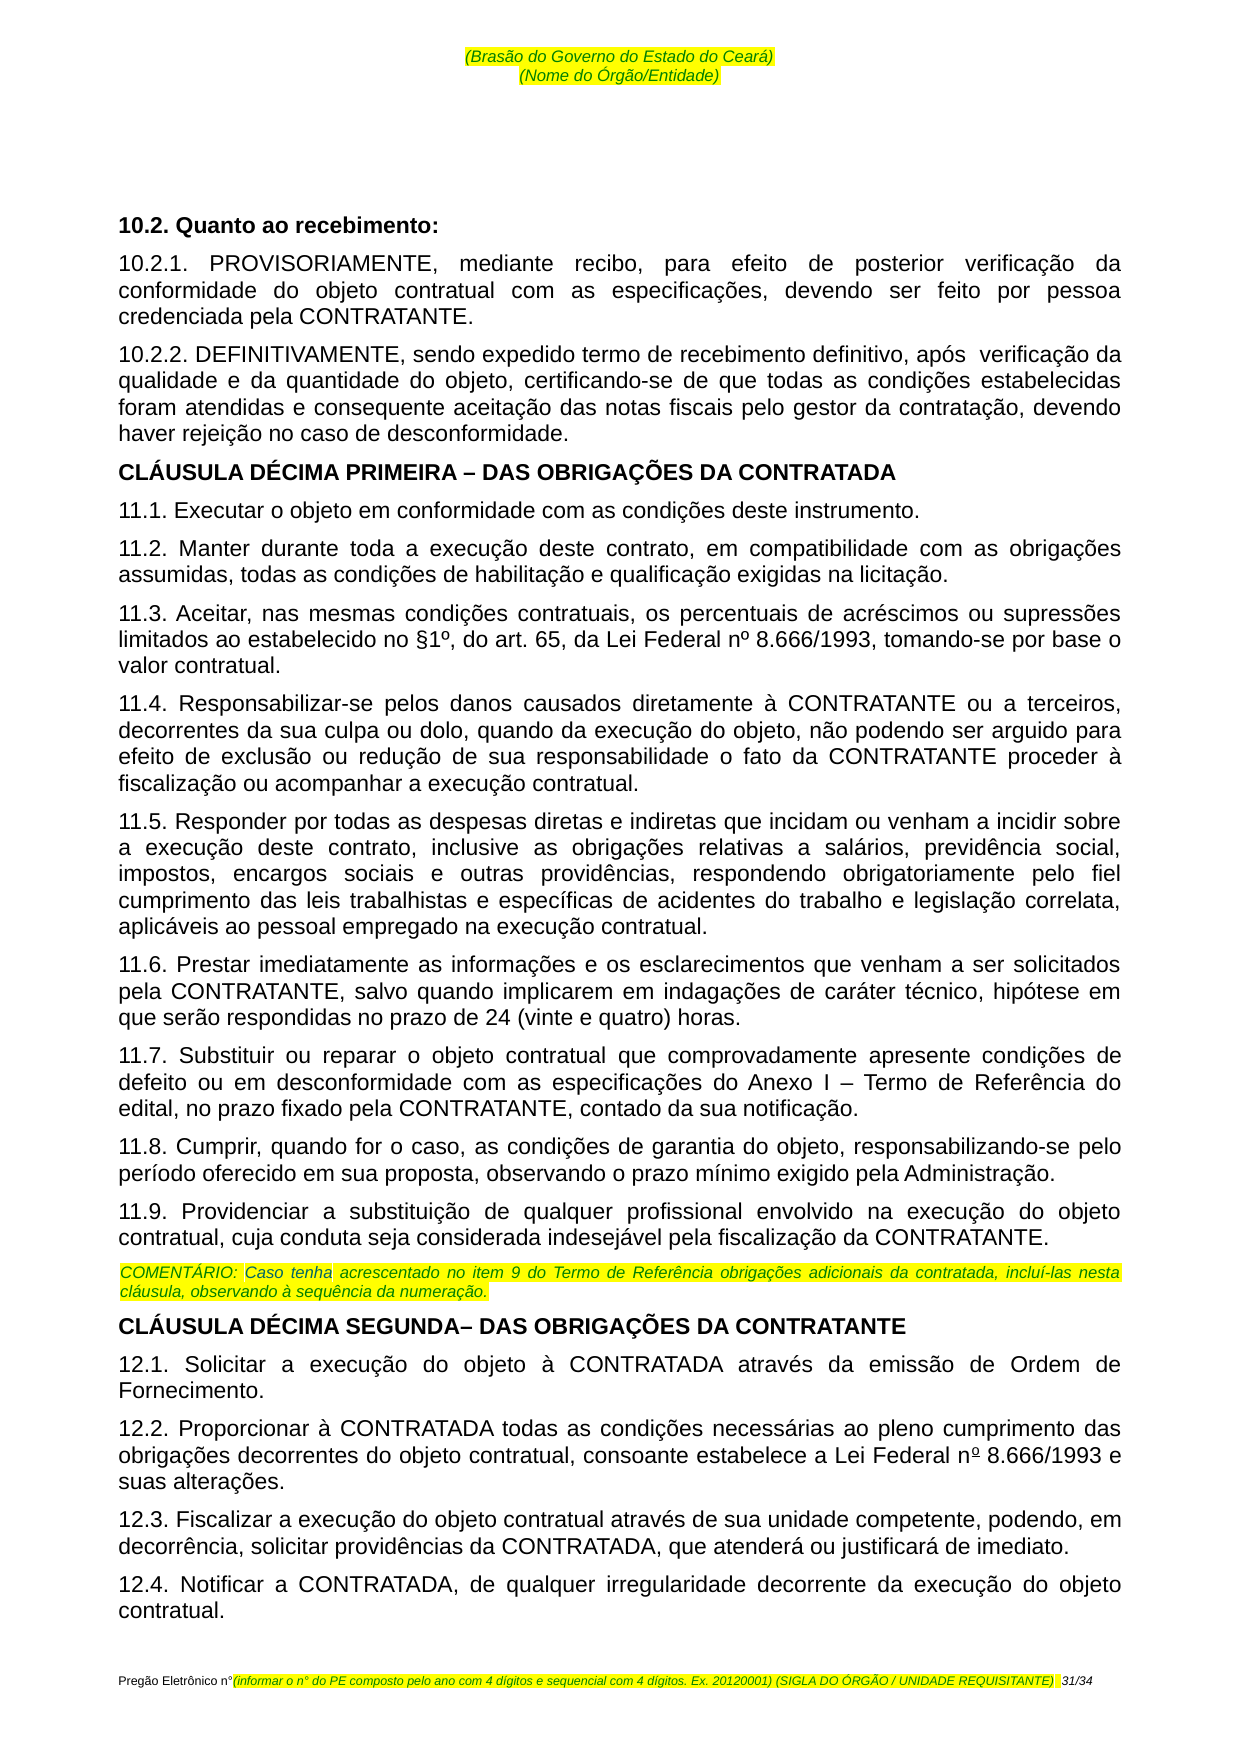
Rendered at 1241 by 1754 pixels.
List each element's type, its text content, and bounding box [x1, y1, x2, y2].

text 11.2. Manter durante toda a execução deste contrato, em compatibilidade com as obrigações assumidas, todas as condições de habilitação e qualificação exigidas na licitação. [118, 535, 1122, 588]
text 12.1. Solicitar a execução do objeto à CONTRATADA através da emissão de Ordem de Fornecimento. [118, 1351, 1122, 1403]
text 11.5. Responder por todas as despesas diretas e indiretas que incidam ou venham a incidir sobre a execução deste contrato, inclusive as obrigações relativas a salários, previdência social, impostos, encargos sociais e outras providências, respondendo obrigatoriamente pelo fiel cumprimento das leis trabalhistas e específicas de acidentes do trabalho e legislação correlata, aplicáveis ao pessoal empregado na execução contratual. [118, 808, 1122, 939]
text CLÁUSULA DÉCIMA PRIMEIRA – DAS OBRIGAÇÕES DA CONTRATADA [118, 458, 1122, 485]
text 10.2.2. DEFINITIVAMENTE, sendo expedido termo de recebimento definitivo, após verificação da qualidade e da quantidade do objeto, certificando-se de que todas as condições estabelecidas foram atendidas e consequente aceitação das notas fiscais pelo gestor da contratação, devendo haver rejeição no caso de desconformidade. [118, 341, 1122, 447]
text 10.2. Quanto ao recebimento: [118, 212, 1122, 238]
text 10.2.1. PROVISORIAMENTE, mediante recibo, para efeito de posterior verificação da conformidade do objeto contratual com as especificações, devendo ser feito por pessoa credenciada pela CONTRATANTE. [118, 250, 1122, 329]
text 12.3. Fiscalizar a execução do objeto contratual através de sua unidade competente, podendo, em decorrência, solicitar providências da CONTRATADA, que atenderá ou justificará de imediato. [118, 1506, 1122, 1559]
text 12.2. Proporcionar à CONTRATADA todas as condições necessárias ao pleno cumprimento das obrigações decorrentes do objeto contratual, consoante estabelece a Lei Federal no 8.666/1993 e suas alterações. [118, 1415, 1122, 1494]
text COMENTÁRIO: Caso tenha acrescentado no item 9 do Termo de Referência obrigações adicionais da contratada, incluí-las nesta cláusula, observando à sequência da numeração. [120, 1262, 1122, 1301]
text 11.7. Substituir ou reparar o objeto contratual que comprovadamente apresente condições de defeito ou em desconformidade com as especificações do Anexo I – Termo de Referência do edital, no prazo fixado pela CONTRATANTE, contado da sua notificação. [118, 1042, 1122, 1121]
text 11.3. Aceitar, nas mesmas condições contratuais, os percentuais de acréscimos ou supressões limitados ao estabelecido no §1º, do art. 65, da Lei Federal nº 8.666/1993, tomando-se por base o valor contratual. [118, 599, 1122, 678]
text CLÁUSULA DÉCIMA SEGUNDA– DAS OBRIGAÇÕES DA CONTRATANTE [118, 1313, 1122, 1339]
text 11.1. Executar o objeto em conformidade com as condições deste instrumento. [118, 497, 1122, 523]
text 11.4. Responsabilizar-se pelos danos causados diretamente à CONTRATANTE ou a terceiros, decorrentes da sua culpa ou dolo, quando da execução do objeto, não podendo ser arguido para efeito de exclusão ou redução de sua responsabilidade o fato da CONTRATANTE proceder à fiscalização ou acompanhar a execução contratual. [118, 690, 1122, 796]
text 11.9. Providenciar a substituição de qualquer profissional envolvido na execução do objeto contratual, cuja conduta seja considerada indesejável pela fiscalização da CONTRATANTE. [118, 1198, 1122, 1251]
text 11.8. Cumprir, quando for o caso, as condições de garantia do objeto, responsabilizando-se pelo período oferecido em sua proposta, observando o prazo mínimo exigido pela Administração. [118, 1133, 1122, 1186]
text 11.6. Prestar imediatamente as informações e os esclarecimentos que venham a ser solicitados pela CONTRATANTE, salvo quando implicarem em indagações de caráter técnico, hipótese em que serão respondidas no prazo de 24 (vinte e quatro) horas. [118, 951, 1122, 1030]
text 12.4. Notificar a CONTRATADA, de qualquer irregularidade decorrente da execução do objeto contratual. [118, 1571, 1122, 1624]
